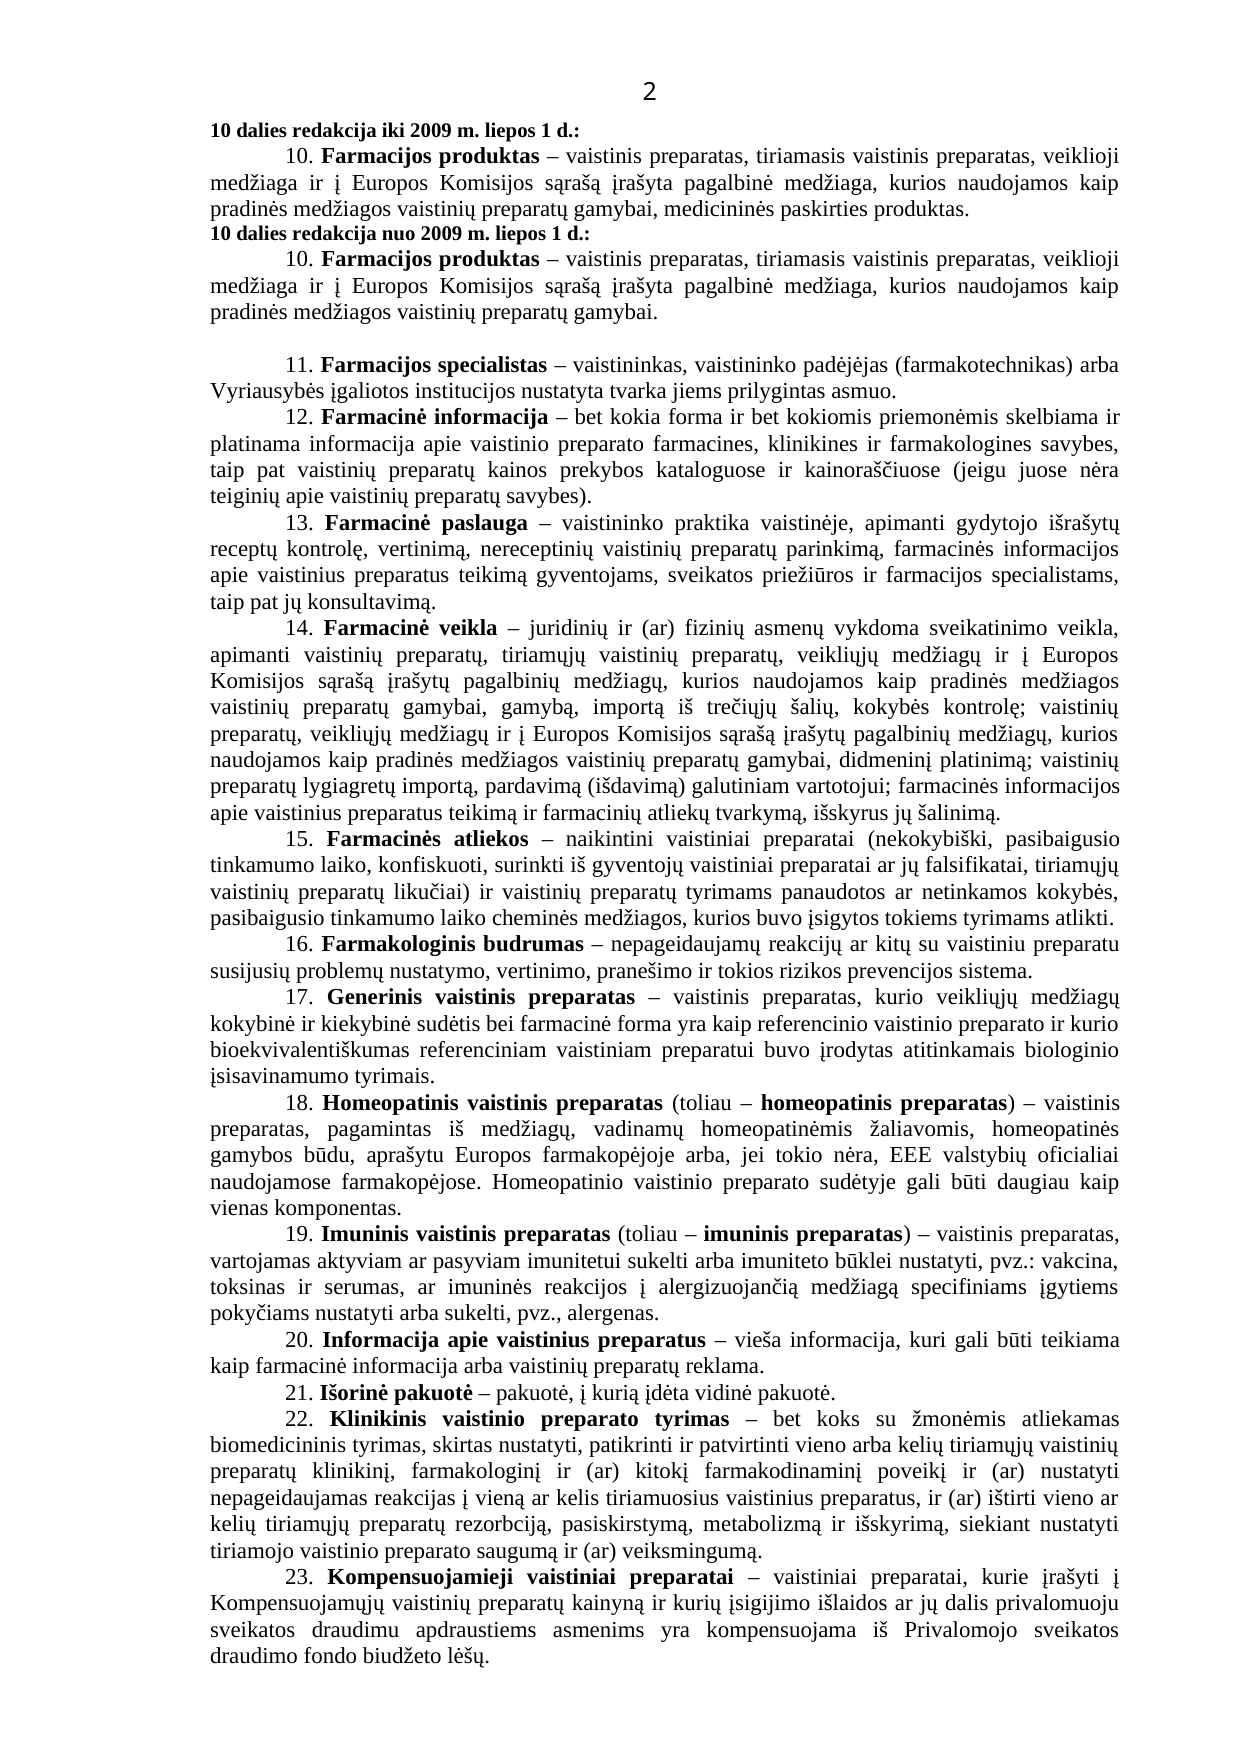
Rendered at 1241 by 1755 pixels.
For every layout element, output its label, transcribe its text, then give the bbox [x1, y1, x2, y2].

text 18. Homeopatinis vaistinis preparatas (toliau – homeopatinis preparatas) – vaistinis preparatas, pagamintas iš medžiagų, vadinamų homeopatinėmis žaliavomis, homeopatinės gamybos būdu, aprašytu Europos farmakopėjoje arba, jei tokio nėra, EEE valstybių oficialiai naudojamose farmakopėjose. Homeopatinio vaistinio preparato sudėtyje gali būti daugiau kaip vienas komponentas. [210, 1089, 1120, 1220]
text 15. Farmacinės atliekos – naikintini vaistiniai preparatai (nekokybiški, pasibaigusio tinkamumo laiko, konfiskuoti, surinkti iš gyventojų vaistiniai preparatai ar jų falsifikatai, tiriamųjų vaistinių preparatų likučiai) ir vaistinių preparatų tyrimams panaudotos ar netinkamos kokybės, pasibaigusio tinkamumo laiko cheminės medžiagos, kurios buvo įsigytos tokiems tyrimams atlikti. [210, 825, 1120, 931]
text 20. Informacija apie vaistinius preparatus – vieša informacija, kuri gali būti teikiama kaip farmacinė informacija arba vaistinių preparatų reklama. [210, 1326, 1120, 1378]
text 19. Imuninis vaistinis preparatas (toliau – imuninis preparatas) – vaistinis preparatas, vartojamas aktyviam ar pasyviam imunitetui sukelti arba imuniteto būklei nustatyti, pvz.: vakcina, toksinas ir serumas, ar imuninės reakcijos į alergizuojančią medžiagą specifiniams įgytiems pokyčiams nustatyti arba sukelti, pvz., alergenas. [210, 1220, 1120, 1326]
text 16. Farmakologinis budrumas – nepageidaujamų reakcijų ar kitų su vaistiniu preparatu susijusių problemų nustatymo, vertinimo, pranešimo ir tokios rizikos prevencijos sistema. [210, 931, 1120, 983]
text 17. Generinis vaistinis preparatas – vaistinis preparatas, kurio veikliųjų medžiagų kokybinė ir kiekybinė sudėtis bei farmacinė forma yra kaip referencinio vaistinio preparato ir kurio bioekvivalentiškumas referenciniam vaistiniam preparatui buvo įrodytas atitinkamais biologinio įsisavinamumo tyrimais. [210, 983, 1120, 1089]
text 12. Farmacinė informacija – bet kokia forma ir bet kokiomis priemonėmis skelbiama ir platinama informacija apie vaistinio preparato farmacines, klinikines ir farmakologines savybes, taip pat vaistinių preparatų kainos prekybos kataloguose ir kainoraščiuose (jeigu juose nėra teiginių apie vaistinių preparatų savybes). [210, 403, 1120, 509]
text 23. Kompensuojamieji vaistiniai preparatai – vaistiniai preparatai, kurie įrašyti į Kompensuojamųjų vaistinių preparatų kainyną ir kurių įsigijimo išlaidos ar jų dalis privalomuoju sveikatos draudimu apdraustiems asmenims yra kompensuojama iš Privalomojo sveikatos draudimo fondo biudžeto lėšų. [210, 1563, 1120, 1668]
text 10. Farmacijos produktas – vaistinis preparatas, tiriamasis vaistinis preparatas, veiklioji medžiaga ir į Europos Komisijos sąrašą įrašyta pagalbinė medžiaga, kurios naudojamos kaip pradinės medžiagos vaistinių preparatų gamybai, medicininės paskirties produktas. [210, 142, 1120, 221]
text 10 dalies redakcija nuo 2009 m. liepos 1 d.: [210, 221, 1120, 245]
text 21. Išorinė pakuotė – pakuotė, į kurią įdėta vidinė pakuotė. [210, 1378, 1120, 1405]
text 10 dalies redakcija iki 2009 m. liepos 1 d.: [210, 118, 1120, 142]
text 14. Farmacinė veikla – juridinių ir (ar) fizinių asmenų vykdoma sveikatinimo veikla, apimanti vaistinių preparatų, tiriamųjų vaistinių preparatų, veikliųjų medžiagų ir į Europos Komisijos sąrašą įrašytų pagalbinių medžiagų, kurios naudojamos kaip pradinės medžiagos vaistinių preparatų gamybai, gamybą, importą iš trečiųjų šalių, kokybės kontrolę; vaistinių preparatų, veikliųjų medžiagų ir į Europos Komisijos sąrašą įrašytų pagalbinių medžiagų, kurios naudojamos kaip pradinės medžiagos vaistinių preparatų gamybai, didmeninį platinimą; vaistinių preparatų lygiagretų importą, pardavimą (išdavimą) galutiniam vartotojui; farmacinės informacijos apie vaistinius preparatus teikimą ir farmacinių atliekų tvarkymą, išskyrus jų šalinimą. [210, 614, 1120, 825]
text 22. Klinikinis vaistinio preparato tyrimas – bet koks su žmonėmis atliekamas biomedicininis tyrimas, skirtas nustatyti, patikrinti ir patvirtinti vieno arba kelių tiriamųjų vaistinių preparatų klinikinį, farmakologinį ir (ar) kitokį farmakodinaminį poveikį ir (ar) nustatyti nepageidaujamas reakcijas į vieną ar kelis tiriamuosius vaistinius preparatus, ir (ar) ištirti vieno ar kelių tiriamųjų preparatų rezorbciją, pasiskirstymą, metabolizmą ir išskyrimą, siekiant nustatyti tiriamojo vaistinio preparato saugumą ir (ar) veiksmingumą. [210, 1405, 1120, 1563]
text 11. Farmacijos specialistas – vaistininkas, vaistininko padėjėjas (farmakotechnikas) arba Vyriausybės įgaliotos institucijos nustatyta tvarka jiems prilygintas asmuo. [210, 351, 1120, 403]
text 13. Farmacinė paslauga – vaistininko praktika vaistinėje, apimanti gydytojo išrašytų receptų kontrolę, vertinimą, nereceptinių vaistinių preparatų parinkimą, farmacinės informacijos apie vaistinius preparatus teikimą gyventojams, sveikatos priežiūros ir farmacijos specialistams, taip pat jų konsultavimą. [210, 509, 1120, 614]
text 10. Farmacijos produktas – vaistinis preparatas, tiriamasis vaistinis preparatas, veiklioji medžiaga ir į Europos Komisijos sąrašą įrašyta pagalbinė medžiaga, kurios naudojamos kaip pradinės medžiagos vaistinių preparatų gamybai. [210, 245, 1120, 324]
